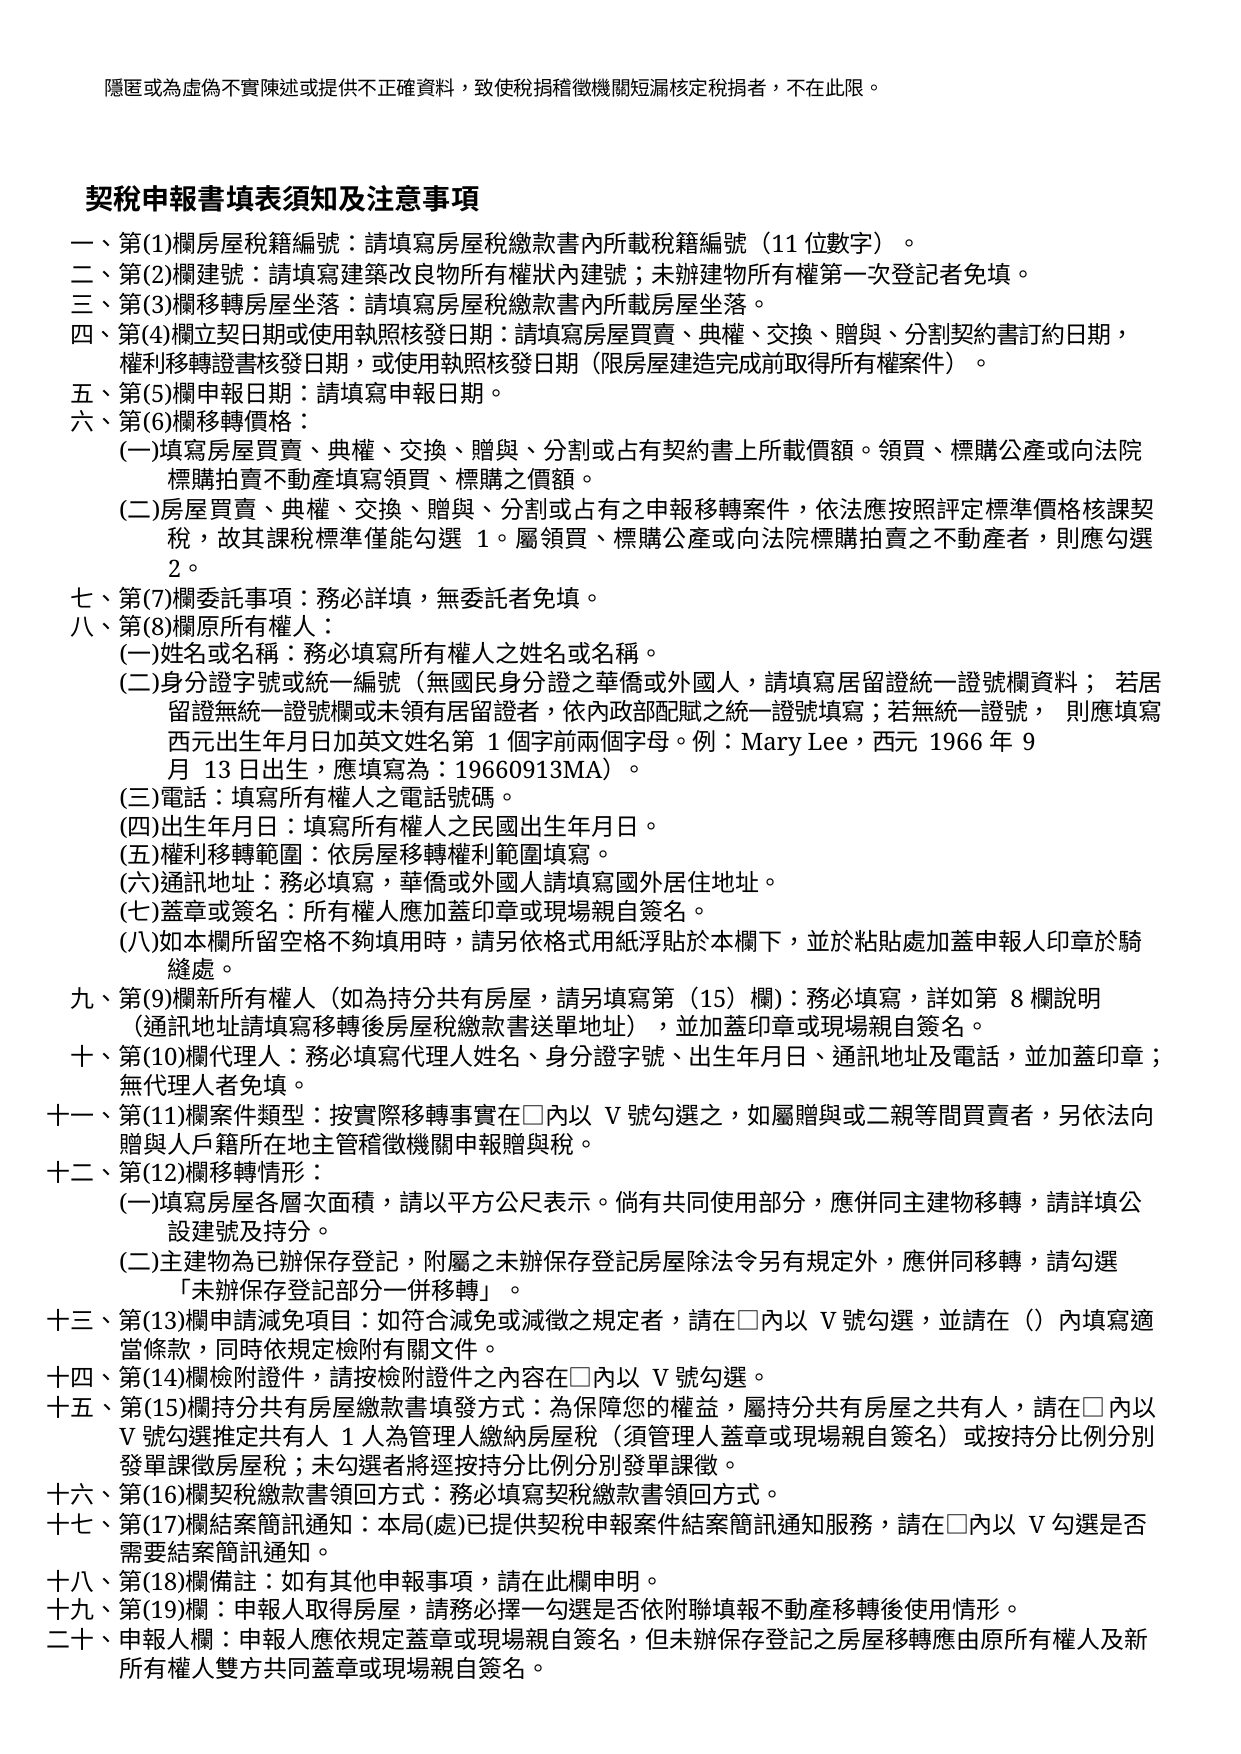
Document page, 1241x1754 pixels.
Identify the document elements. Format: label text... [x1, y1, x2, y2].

text 二、第(2)欄建號：請填寫建築改良物所有權狀內建號；未辦建物所有權第一次登記者免填。 [71, 260, 1095, 289]
text 四、第(4)欄立契日期或使用執照核發日期：請填寫房屋買賣、典權、交換、贈與、分割契約書訂約日期，權利移轉證書核發日期，或使用執照核發日期（限房屋建造完成前取得所有權案件）。 [70, 320, 1156, 379]
text (八)如本欄所留空格不夠填用時，請另依格式用紙浮貼於本欄下，並於粘貼處加蓋申報人印章於騎縫處。 [119, 926, 1156, 986]
text 十七、第(17)欄結案簡訊通知：本局(處)已提供契稅申報案件結案簡訊通知服務，請在□內以 V 勾選是否需要結案簡訊通知。 [46, 1509, 1156, 1568]
text 月 13 日出生，應填寫為：19660913MA）。 [168, 757, 1207, 784]
text 二十、申報人欄：申報人應依規定蓋章或現場親自簽名，但未辦保存登記之房屋移轉應由原所有權人及新所有權人雙方共同蓋章或現場親自簽名。 [46, 1625, 1156, 1684]
text (一)填寫房屋各層次面積，請以平方公尺表示。倘有共同使用部分，應併同主建物移轉，請詳填公設建號及持分。 [119, 1188, 1156, 1247]
text 十二、第(12)欄移轉情形： [46, 1160, 1207, 1187]
text 十四、第(14)欄檢附證件，請按檢附證件之內容在□內以 V 號勾選。 [46, 1365, 1207, 1392]
text 十、第(10)欄代理人：務必填寫代理人姓名、身分證字號、出生年月日、通訊地址及電話，並加蓋印章；無代理人者免填。 [70, 1042, 1156, 1101]
text 一、第(1)欄房屋稅籍編號：請填寫房屋稅繳款書內所載稅籍編號（11 位數字）。 [71, 228, 1207, 259]
text 十三、第(13)欄申請減免項目：如符合減免或減徵之規定者，請在□內以 V 號勾選，並請在（）內填寫適當條款，同時依規定檢附有關文件。 [46, 1306, 1156, 1365]
text 九、第(9)欄新所有權人（如為持分共有房屋，請另填寫第（15）欄)：務必填寫，詳如第 8 欄說明 [71, 986, 1207, 1013]
text (四)出生年月日：填寫所有權人之民國出生年月日。 [119, 812, 1207, 841]
text 五、第(5)欄申報日期：請填寫申報日期。 [71, 379, 560, 408]
text 十九、第(19)欄：申報人取得房屋，請務必擇一勾選是否依附聯填報不動產移轉後使用情形。 [46, 1596, 1207, 1624]
text 八、第(8)欄原所有權人： [71, 613, 658, 641]
text (五)權利移轉範圍：依房屋移轉權利範圍填寫。 [119, 841, 1207, 869]
text (二)房屋買賣、典權、交換、贈與、分割或占有之申報移轉案件，依法應按照評定標準價格核課契稅，故其課稅標準僅能勾選 1。屬領買、標購公產或向法院標購拍賣之不動產者，則應勾選 2。 [119, 495, 1156, 584]
text (六)通訊地址：務必填寫，華僑或外國人請填寫國外居住地址。 [119, 869, 1207, 897]
text (二)主建物為已辦保存登記，附屬之未辦保存登記房屋除法令另有規定外，應併同移轉，請勾選「未辦保存登記部分一併移轉」。 [119, 1247, 1156, 1306]
text (二)身分證字號或統一編號（無國民身分證之華僑或外國人，請填寫居留證統一證號欄資料； 若居留證無統一證號欄或未領有居留證者，依內政部配賦之統一證號填寫；若無統一證號， 則應填寫西元出生年月日加英文姓名第 1 個字前兩個字母。例：Mary Lee，西元 1966 年 9 [119, 668, 1162, 757]
text 隱匿或為虛偽不實陳述或提供不正確資料，致使稅捐稽徵機關短漏核定稅捐者，不在此限。 [46, 75, 1156, 100]
text （通訊地址請填寫移轉後房屋稅繳款書送單地址），並加蓋印章或現場親自簽名。 [119, 1013, 1207, 1041]
text (一)填寫房屋買賣、典權、交換、贈與、分割或占有契約書上所載價額。領買、標購公產或向法院標購拍賣不動產填寫領買、標購之價額。 [119, 436, 1156, 495]
text 十一、第(11)欄案件類型：按實際移轉事實在□內以 V 號勾選之，如屬贈與或二親等間買賣者，另依法向贈與人戶籍所在地主管稽徵機關申報贈與稅。 [46, 1101, 1156, 1160]
text 七、第(7)欄委託事項：務必詳填，無委託者免填。 [71, 584, 658, 613]
text 十八、第(18)欄備註：如有其他申報事項，請在此欄申明。 [46, 1568, 1207, 1596]
text (一)姓名或名稱：務必填寫所有權人之姓名或名稱。 [119, 641, 1207, 668]
text 十五、第(15)欄持分共有房屋繳款書填發方式：為保障您的權益，屬持分共有房屋之共有人，請在□內以 V 號勾選推定共有人 1 人為管理人繳納房屋稅（須管理人蓋章或現場親自簽名）或按持分比例分別發單課徵房屋稅；未勾選者將逕按持分比例分別發單課徵。 [46, 1393, 1156, 1481]
text (三)電話：填寫所有權人之電話號碼。 [119, 784, 1207, 812]
text 三、第(3)欄移轉房屋坐落：請填寫房屋稅繳款書內所載房屋坐落。 [71, 290, 1095, 320]
text 十六、第(16)欄契稅繳款書領回方式：務必填寫契稅繳款書領回方式。 [46, 1481, 1207, 1508]
text 契稅申報書填表須知及注意事項 [85, 176, 1207, 217]
text (七)蓋章或簽名：所有權人應加蓋印章或現場親自簽名。 [119, 897, 1207, 926]
text 六、第(6)欄移轉價格： [71, 408, 560, 436]
